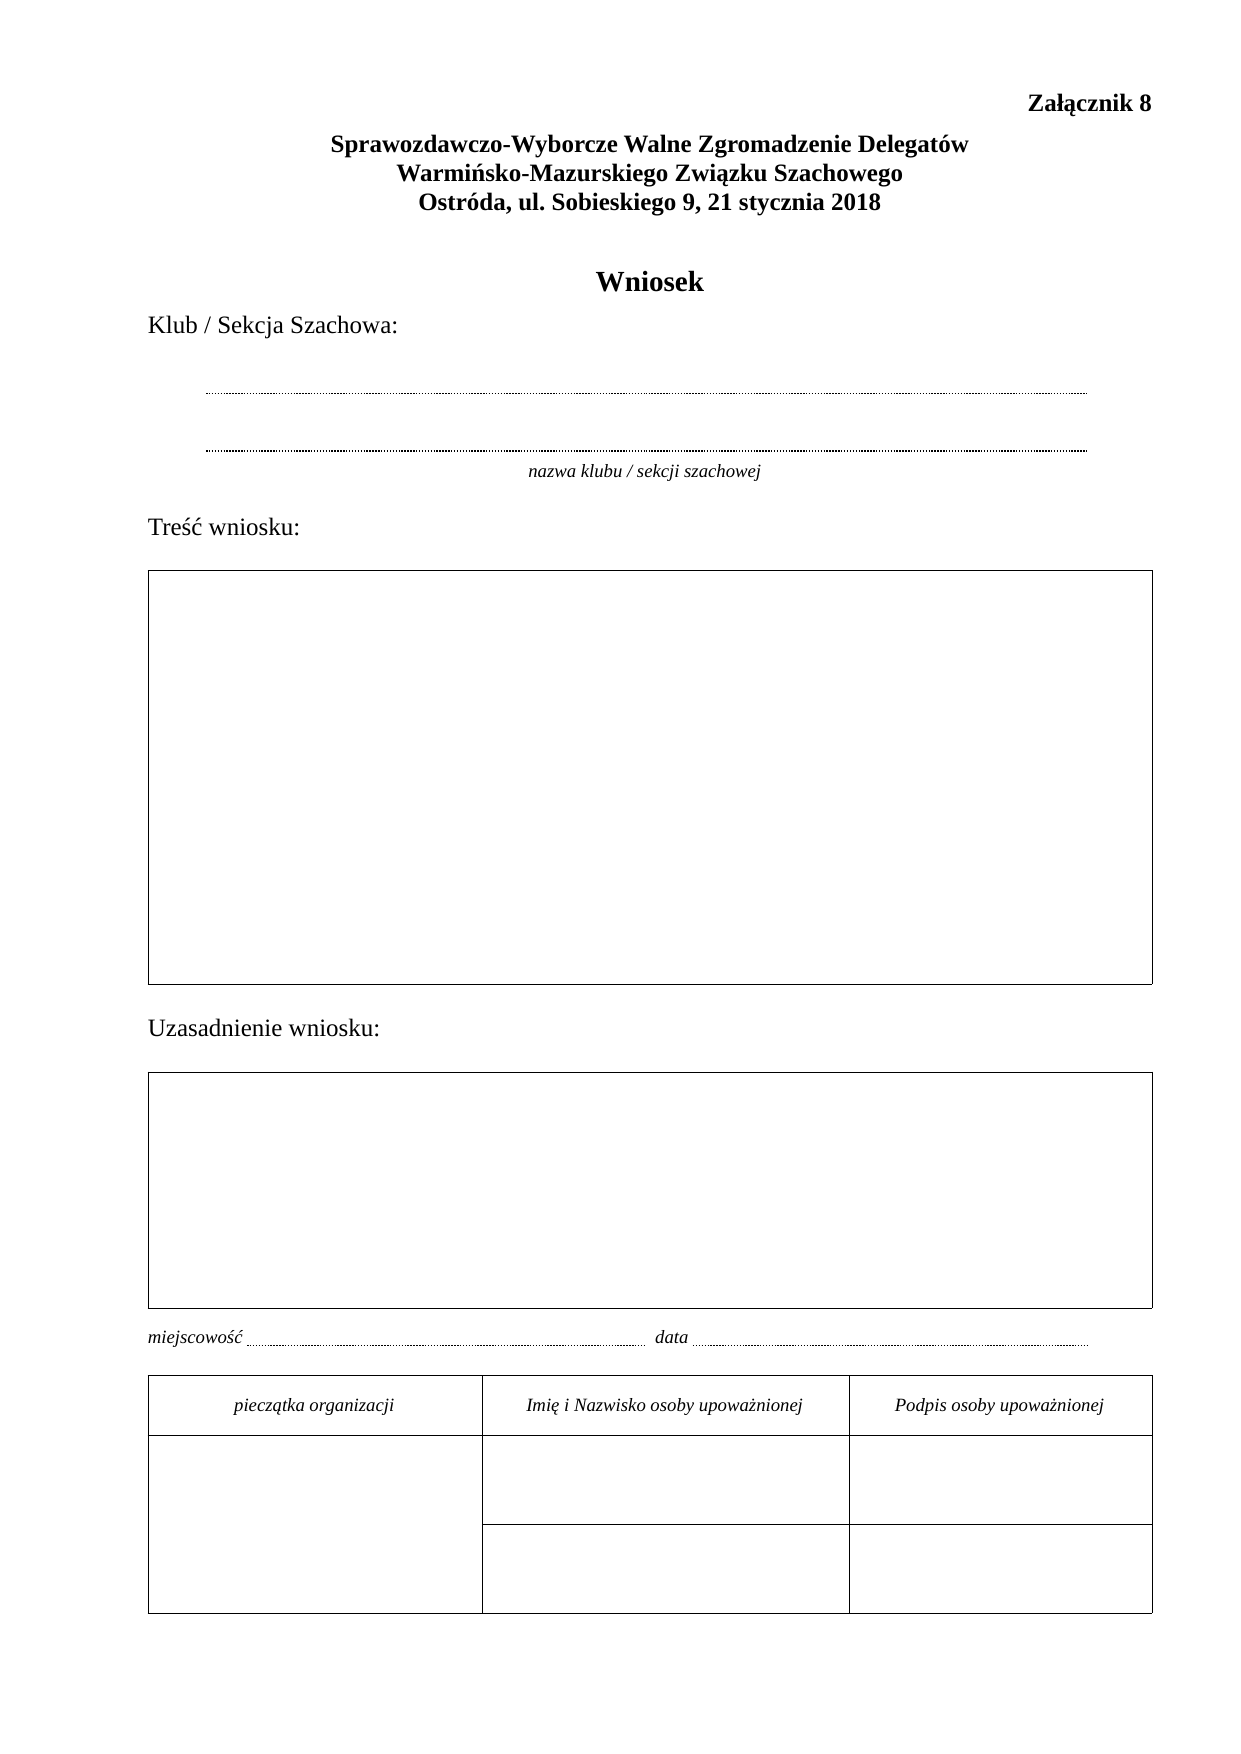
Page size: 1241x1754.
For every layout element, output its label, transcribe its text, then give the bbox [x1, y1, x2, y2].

text Treść wniosku: [148, 512, 1152, 541]
text Załącznik 8 [148, 88, 1152, 117]
text miejscowość data [148, 1320, 1152, 1348]
table_cell [483, 1436, 849, 1524]
table_header [149, 1073, 1152, 1308]
text Uzasadnienie wniosku: [148, 1013, 1152, 1042]
table_header [149, 571, 1152, 984]
table_cell [850, 1436, 1152, 1524]
table_header Imię i Nazwisko osoby upoważnionej [483, 1376, 849, 1435]
subtitle Sprawozdawczo-Wyborcze Walne Zgromadzenie Delegatów Warmińsko-Mazurskiego Związku Szachowego Ostróda, ul. Sobieskiego 9, 21 stycznia 2018 [148, 129, 1152, 215]
table_header Podpis osoby upoważnionej [850, 1376, 1152, 1435]
text Klub / Sekcja Szachowa: [148, 310, 1152, 339]
text nazwa klubu / sekcji szachowej [148, 454, 1152, 483]
table_cell [149, 1436, 482, 1613]
table_header pieczątka organizacji [149, 1376, 482, 1435]
table_cell [483, 1525, 849, 1613]
subtitle Wniosek [148, 264, 1152, 298]
table_cell [850, 1525, 1152, 1613]
